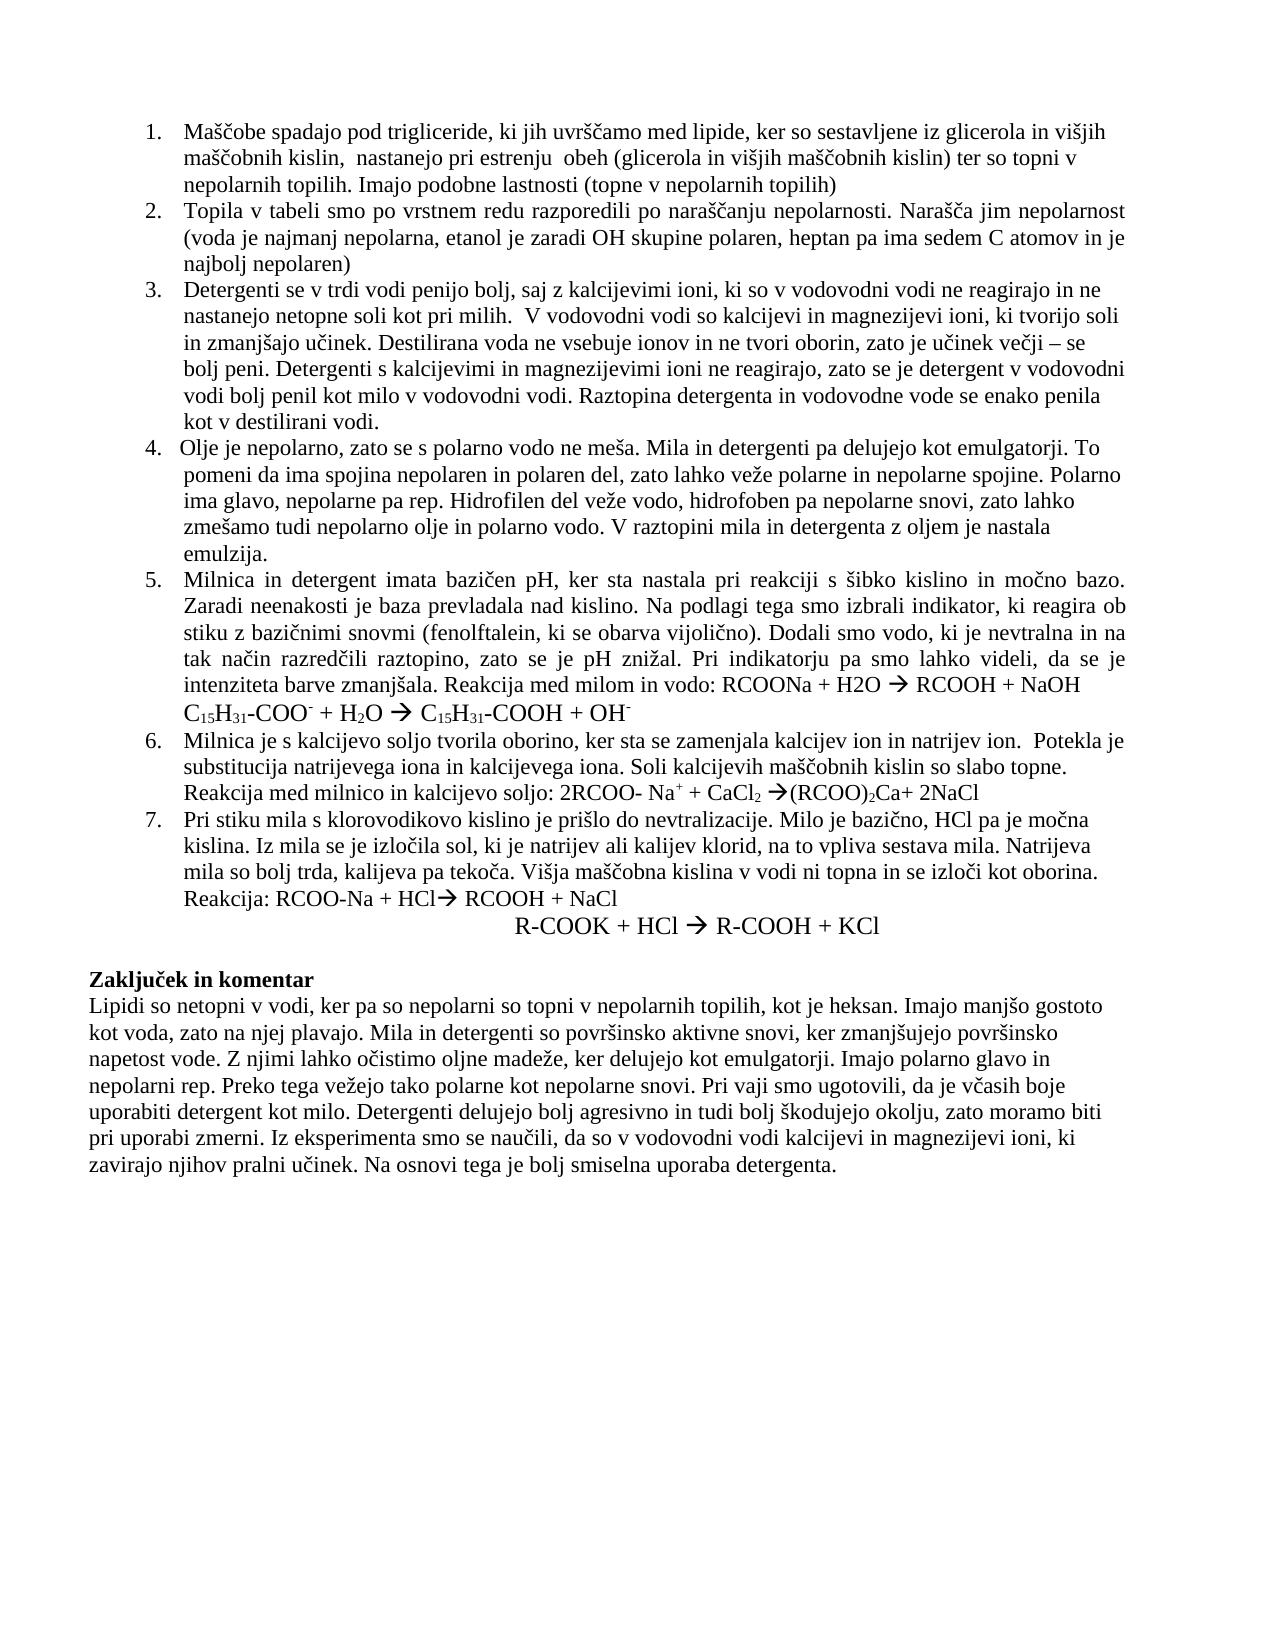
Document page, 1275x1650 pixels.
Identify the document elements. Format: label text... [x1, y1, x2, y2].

text Zaključek in komentar [89, 966, 1127, 993]
text C15H31-COO- + H2O  C15H31-COOH + OH- [136, 698, 1127, 727]
text 2. Topila v tabeli smo po vrstnem redu razporedili po naraščanju nepolarnosti. Narašča jim nepolarnost (voda je najmanj nepolarna, etanol je zaradi OH skupine polaren, heptan pa ima sedem C atomov in je najbolj nepolaren) [145, 197, 1127, 276]
text 5. Milnica in detergent imata bazičen pH, ker sta nastala pri reakciji s šibko kislino in močno bazo. Zaradi neenakosti je baza prevladala nad kislino. Na podlagi tega smo izbrali indikator, ki reagira ob stiku z bazičnimi snovmi (fenolftalein, ki se obarva vijolično). Dodali smo vodo, ki je nevtralna in na tak način razredčili raztopino, zato se je pH znižal. Pri indikatorju pa smo lahko videli, da se je intenziteta barve zmanjšala. Reakcija med milom in vodo: RCOONa + H2O  RCOOH + NaOH [145, 566, 1127, 698]
text 3. Detergenti se v trdi vodi penijo bolj, saj z kalcijevimi ioni, ki so v vodovodni vodi ne reagirajo in ne nastanejo netopne soli kot pri milih. V vodovodni vodi so kalcijevi in magnezijevi ioni, ki tvorijo soli in zmanjšajo učinek. Destilirana voda ne vsebuje ionov in ne tvori oborin, zato je učinek večji – se bolj peni. Detergenti s kalcijevimi in magnezijevimi ioni ne reagirajo, zato se je detergent v vodovodni vodi bolj penil kot milo v vodovodni vodi. Raztopina detergenta in vodovodne vode se enako penila kot v destilirani vodi. [145, 276, 1127, 434]
text R-COOK + HCl  R-COOH + KCl [467, 911, 1127, 940]
text 1. Maščobe spadajo pod trigliceride, ki jih uvrščamo med lipide, ker so sestavljene iz glicerola in višjih maščobnih kislin, nastanejo pri estrenju obeh (glicerola in višjih maščobnih kislin) ter so topni v nepolarnih topilih. Imajo podobne lastnosti (topne v nepolarnih topilih) [145, 118, 1127, 197]
text 6. Milnica je s kalcijevo soljo tvorila oborino, ker sta se zamenjala kalcijev ion in natrijev ion. Potekla je substitucija natrijevega iona in kalcijevega iona. Soli kalcijevih maščobnih kislin so slabo topne. Reakcija med milnico in kalcijevo soljo: 2RCOO- Na+ + CaCl2 (RCOO)2Ca+ 2NaCl [145, 727, 1127, 806]
text 4. Olje je nepolarno, zato se s polarno vodo ne meša. Mila in detergenti pa delujejo kot emulgatorji. To pomeni da ima spojina nepolaren in polaren del, zato lahko veže polarne in nepolarne spojine. Polarno ima glavo, nepolarne pa rep. Hidrofilen del veže vodo, hidrofoben pa nepolarne snovi, zato lahko zmešamo tudi nepolarno olje in polarno vodo. V raztopini mila in detergenta z oljem je nastala emulzija. [145, 434, 1127, 566]
text 7. Pri stiku mila s klorovodikovo kislino je prišlo do nevtralizacije. Milo je bazično, HCl pa je močna kislina. Iz mila se je izločila sol, ki je natrijev ali kalijev klorid, na to vpliva sestava mila. Natrijeva mila so bolj trda, kalijeva pa tekoča. Višja maščobna kislina v vodi ni topna in se izloči kot oborina. Reakcija: RCOO-Na + HCl RCOOH + NaCl [145, 806, 1127, 911]
text Lipidi so netopni v vodi, ker pa so nepolarni so topni v nepolarnih topilih, kot je heksan. Imajo manjšo gostoto kot voda, zato na njej plavajo. Mila in detergenti so površinsko aktivne snovi, ker zmanjšujejo površinsko napetost vode. Z njimi lahko očistimo oljne madeže, ker delujejo kot emulgatorji. Imajo polarno glavo in nepolarni rep. Preko tega vežejo tako polarne kot nepolarne snovi. Pri vaji smo ugotovili, da je včasih boje uporabiti detergent kot milo. Detergenti delujejo bolj agresivno in tudi bolj škodujejo okolju, zato moramo biti pri uporabi zmerni. Iz eksperimenta smo se naučili, da so v vodovodni vodi kalcijevi in magnezijevi ioni, ki zavirajo njihov pralni učinek. Na osnovi tega je bolj smiselna uporaba detergenta. [89, 993, 1127, 1177]
